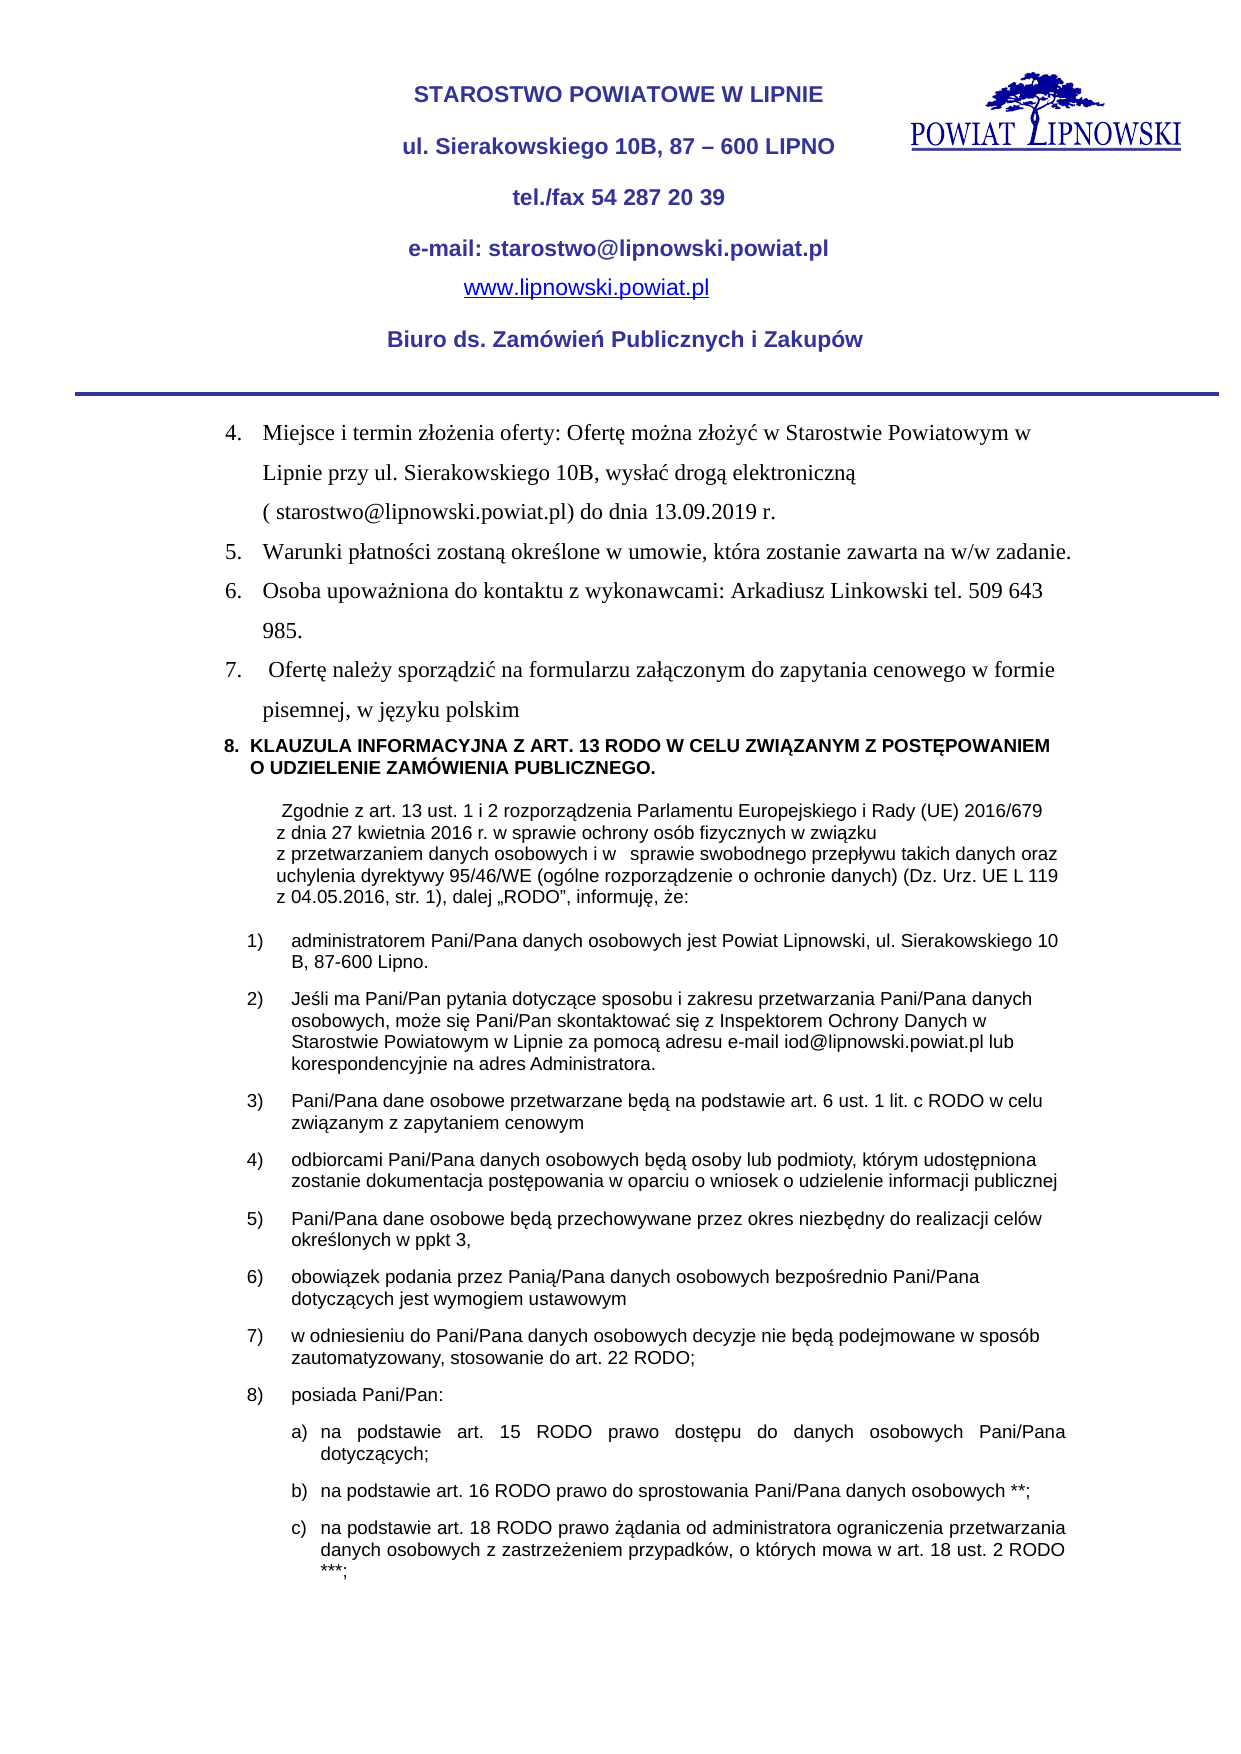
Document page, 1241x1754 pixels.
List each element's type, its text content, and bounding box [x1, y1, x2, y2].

list Pani/Pana dane osobowe będą przechowywane przez okres niezbędny do realizacji celów określonych w ppkt 3, [247, 1207, 1066, 1251]
picture [901, 62, 1192, 177]
text O UDZIELENIE ZAMÓWIENIA PUBLICZNEGO. [187, 757, 1087, 778]
list Ofertę należy sporządzić na formularzu załączonym do zapytania cenowego w formie pisemnej, w języku polskim [225, 656, 1087, 722]
list na podstawie art. 16 RODO prawo do sprostowania Pani/Pana danych osobowych **; [291, 1480, 1066, 1501]
list w odniesieniu do Pani/Pana danych osobowych decyzje nie będą podejmowane w sposób zautomatyzowany, stosowanie do art. 22 RODO; [247, 1325, 1066, 1368]
list Zgodnie z art. 13 ust. 1 i 2 rozporządzenia Parlamentu Europejskiego i Rady (UE) 2016/679 z dnia 27 kwietnia 2016 r. w sprawie ochrony osób fizycznych w związku z przetwarzaniem danych osobowych i w sprawie swobodnego przepływu takich danych oraz uchylenia dyrektywy 95/46/WE (ogólne rozporządzenie o ochronie danych) (Dz. Urz. UE L 119 z 04.05.2016, str. 1), dalej „RODO”, informuję, że: [187, 800, 1066, 908]
list odbiorcami Pani/Pana danych osobowych będą osoby lub podmioty, którym udostępniona zostanie dokumentacja postępowania w oparciu o wniosek o udzielenie informacji publicznej [247, 1149, 1066, 1192]
list na podstawie art. 18 RODO prawo żądania od administratora ograniczenia przetwarzania danych osobowych z zastrzeżeniem przypadków, o których mowa w art. 18 ust. 2 RODO ***; [291, 1517, 1066, 1582]
list Pani/Pana dane osobowe przetwarzane będą na podstawie art. 6 ust. 1 lit. c RODO w celu związanym z zapytaniem cenowym [247, 1090, 1066, 1133]
list Jeśli ma Pani/Pan pytania dotyczące sposobu i zakresu przetwarzania Pani/Pana danych osobowych, może się Pani/Pan skontaktować się z Inspektorem Ochrony Danych w Starostwie Powiatowym w Lipnie za pomocą adresu e-mail iod@lipnowski.powiat.pl lub korespondencyjnie na adres Administratora. [247, 988, 1066, 1074]
list Osoba upoważniona do kontaktu z wykonawcami: Arkadiusz Linkowski tel. 509 643 985. [225, 577, 1087, 643]
list Warunki płatności zostaną określone w umowie, która zostanie zawarta na w/w zadanie. [225, 538, 1087, 564]
list Miejsce i termin złożenia oferty: Ofertę można złożyć w Starostwie Powiatowym w Lipnie przy ul. Sierakowskiego 10B, wysłać drogą elektroniczną ( starostwo@lipnowski.powiat.pl) do dnia 13.09.2019 r. [225, 419, 1087, 525]
list posiada Pani/Pan: [247, 1384, 1066, 1405]
list administratorem Pani/Pana danych osobowych jest Powiat Lipnowski, ul. Sierakowskiego 10 B, 87-600 Lipno. [247, 929, 1066, 972]
text 8. KLAUZULA INFORMACYJNA Z ART. 13 RODO W CELU ZWIĄZANYM Z POSTĘPOWANIEM [187, 735, 1087, 757]
list obowiązek podania przez Panią/Pana danych osobowych bezpośrednio Pani/Pana dotyczących jest wymogiem ustawowym [247, 1266, 1066, 1309]
list na podstawie art. 15 RODO prawo dostępu do danych osobowych Pani/Pana dotyczących; [291, 1421, 1066, 1464]
